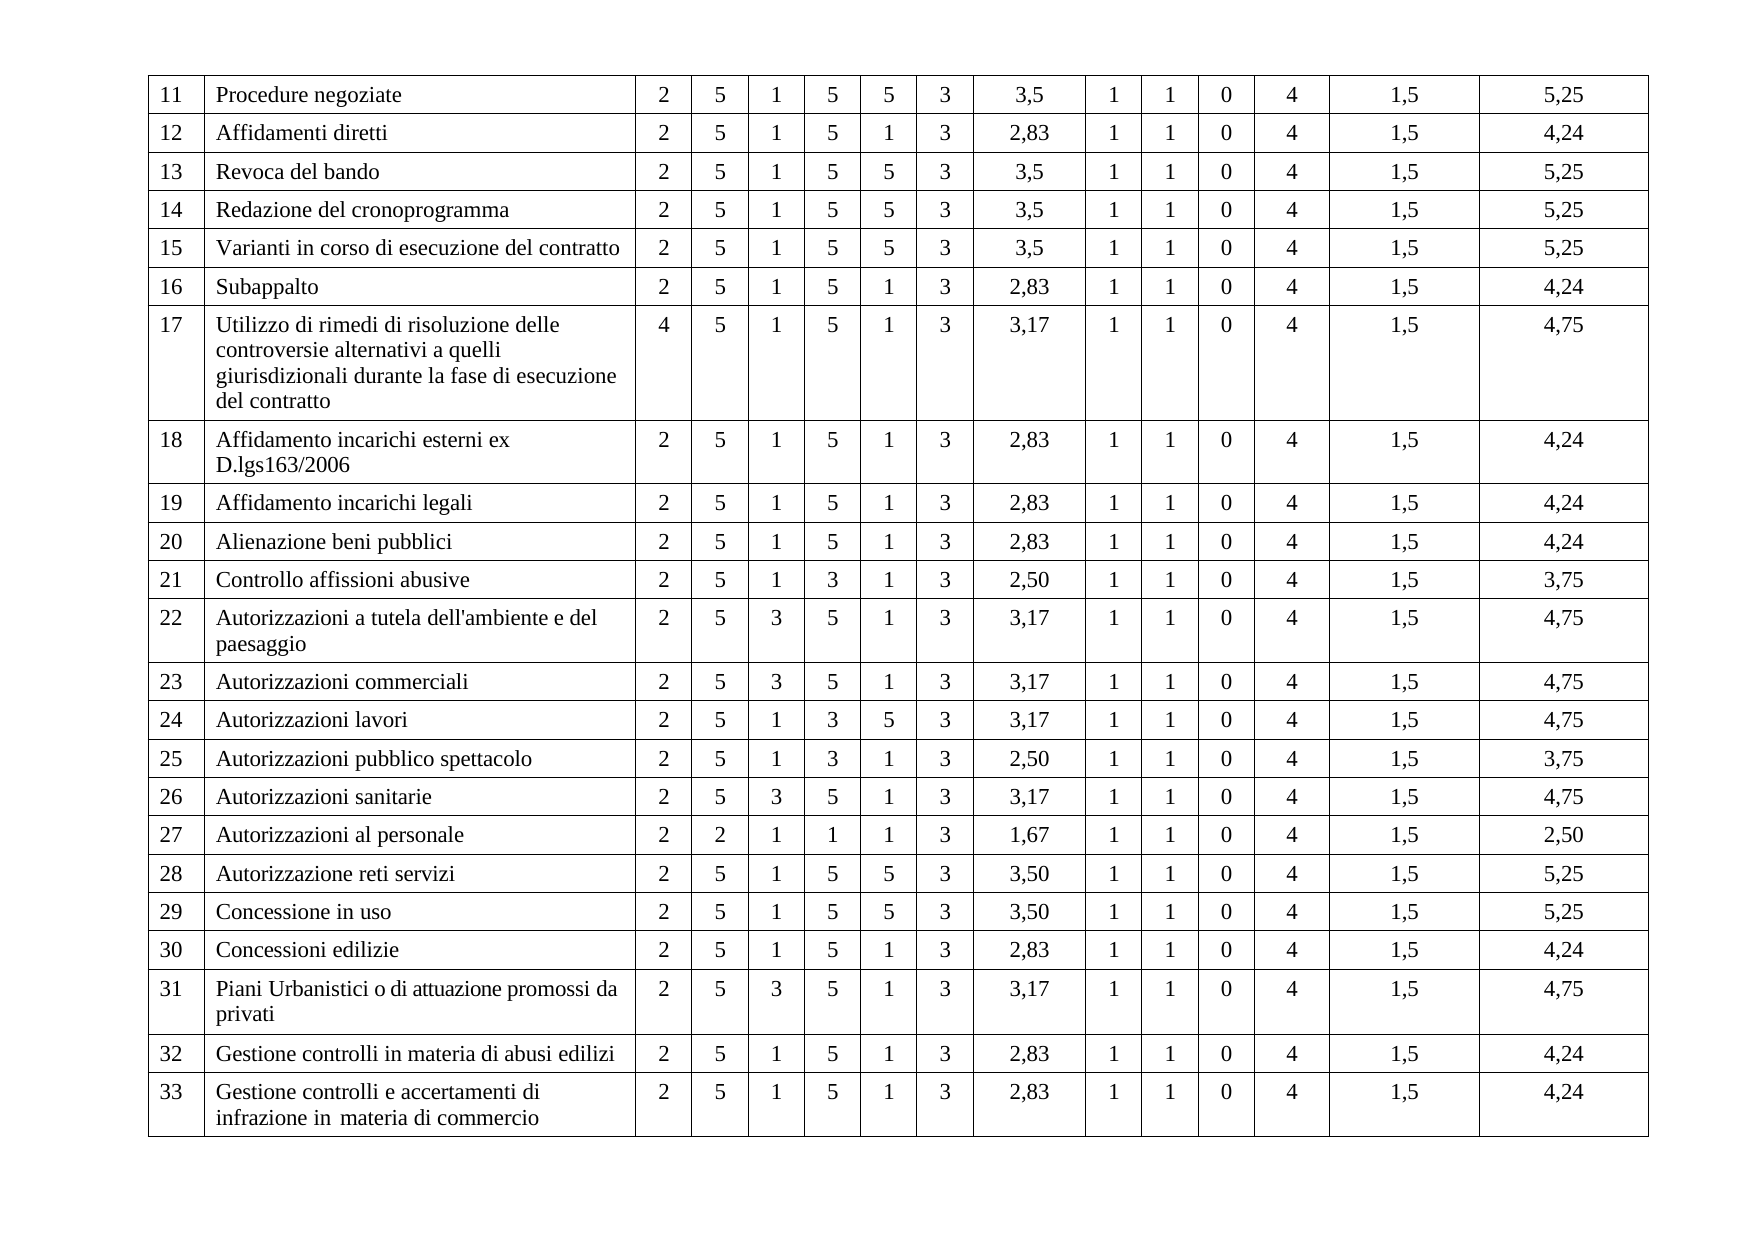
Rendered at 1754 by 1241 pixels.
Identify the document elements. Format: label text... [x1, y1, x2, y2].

table_cell 5 [805, 268, 860, 305]
table_cell 1 [1142, 229, 1198, 267]
table_cell 2 [692, 816, 748, 854]
table_cell 5 [805, 523, 860, 560]
table_cell Concessione in uso [205, 893, 635, 930]
table_cell 5 [805, 229, 860, 267]
table_cell 17 [149, 306, 204, 419]
table_cell 5,25 [1480, 229, 1648, 267]
table_cell 5 [692, 599, 748, 662]
table_cell 5 [692, 1035, 748, 1072]
table_cell 3 [917, 970, 973, 1034]
table_cell 0 [1199, 970, 1254, 1034]
table_cell 5 [805, 599, 860, 662]
table_cell 4 [1255, 893, 1329, 930]
table_cell 5 [805, 893, 860, 930]
table_cell Affidamento incarichi legali [205, 484, 635, 522]
table_cell 4,75 [1480, 306, 1648, 419]
table_cell 4 [1255, 523, 1329, 560]
table_cell 1 [1086, 484, 1141, 522]
table_cell 3,17 [974, 778, 1085, 815]
table_cell 1 [1086, 931, 1141, 969]
table_cell 4 [1255, 268, 1329, 305]
table_cell 2 [636, 816, 691, 854]
table_cell 5 [692, 523, 748, 560]
table_cell 4,75 [1480, 701, 1648, 739]
table_cell 1 [1142, 421, 1198, 483]
table_cell 1 [749, 855, 804, 892]
table_cell 2 [636, 1073, 691, 1136]
table_cell 4 [1255, 970, 1329, 1034]
table_cell 2 [636, 191, 691, 228]
table_cell 1 [1142, 778, 1198, 815]
table_cell 5 [692, 701, 748, 739]
table_cell 4 [1255, 855, 1329, 892]
table_cell 4 [1255, 484, 1329, 522]
table_cell 1 [749, 1035, 804, 1072]
table_cell 5 [692, 191, 748, 228]
table_cell 5 [861, 701, 916, 739]
table_cell 3,17 [974, 701, 1085, 739]
table_cell 33 [149, 1073, 204, 1136]
table_cell 5 [692, 561, 748, 598]
table_cell 1 [1142, 970, 1198, 1034]
table_cell 20 [149, 523, 204, 560]
table_cell 0 [1199, 931, 1254, 969]
table_cell Alienazione beni pubblici [205, 523, 635, 560]
table_cell 1 [749, 306, 804, 419]
table_cell 1 [1086, 778, 1141, 815]
table_cell 1 [749, 191, 804, 228]
table_cell 3 [749, 778, 804, 815]
table_cell 2,83 [974, 421, 1085, 483]
table_cell 3 [917, 484, 973, 522]
table_cell Autorizzazioni sanitarie [205, 778, 635, 815]
table_cell 0 [1199, 523, 1254, 560]
table_cell 1,5 [1330, 970, 1479, 1034]
table_cell Autorizzazioni a tutela dell'ambiente e del paesaggio [205, 599, 635, 662]
table_cell 5,25 [1480, 76, 1648, 113]
table_cell 1 [749, 421, 804, 483]
table_cell Affidamenti diretti [205, 114, 635, 152]
table_cell 0 [1199, 1035, 1254, 1072]
table_cell 1 [749, 1073, 804, 1136]
table_cell 4 [1255, 931, 1329, 969]
table_cell 5,25 [1480, 191, 1648, 228]
table_cell 1 [749, 268, 804, 305]
table_cell 27 [149, 816, 204, 854]
table_cell 4 [1255, 191, 1329, 228]
table_cell Autorizzazioni lavori [205, 701, 635, 739]
table_cell 3,75 [1480, 561, 1648, 598]
table_cell 3 [917, 268, 973, 305]
table_cell 1 [1086, 191, 1141, 228]
table_cell 3,75 [1480, 740, 1648, 777]
table_cell 3 [805, 740, 860, 777]
table_cell 3 [917, 599, 973, 662]
table_cell 1 [749, 931, 804, 969]
table_cell 1 [1086, 740, 1141, 777]
table_cell 3 [917, 421, 973, 483]
table_cell 4,24 [1480, 268, 1648, 305]
table_cell 1 [749, 76, 804, 113]
table_cell 5 [692, 970, 748, 1034]
table_cell 3 [917, 561, 973, 598]
table_cell 4,24 [1480, 1073, 1648, 1136]
table_cell 1 [1086, 599, 1141, 662]
table_cell 5 [861, 229, 916, 267]
table_cell 5 [861, 893, 916, 930]
table_cell 5 [692, 484, 748, 522]
table_cell 5 [692, 306, 748, 419]
table_cell 2 [636, 114, 691, 152]
table_cell 29 [149, 893, 204, 930]
table_cell Varianti in corso di esecuzione del contratto [205, 229, 635, 267]
table_cell 4 [1255, 561, 1329, 598]
table_cell 1 [1142, 561, 1198, 598]
table_cell 3 [917, 191, 973, 228]
table_cell 1 [861, 268, 916, 305]
table_cell 5 [805, 663, 860, 700]
table_cell 1,67 [974, 816, 1085, 854]
table_cell 2 [636, 229, 691, 267]
table_cell 1 [1142, 114, 1198, 152]
table_cell 3 [805, 701, 860, 739]
table_cell 3 [749, 599, 804, 662]
table_cell 1 [749, 484, 804, 522]
table_cell 0 [1199, 191, 1254, 228]
table_cell 1 [861, 1073, 916, 1136]
table_cell 1,5 [1330, 484, 1479, 522]
table_cell 1 [861, 970, 916, 1034]
table_cell 28 [149, 855, 204, 892]
table_cell Concessioni edilizie [205, 931, 635, 969]
table_cell 4,24 [1480, 421, 1648, 483]
table_cell 0 [1199, 421, 1254, 483]
table_cell 1,5 [1330, 816, 1479, 854]
table_cell 5 [692, 76, 748, 113]
table_cell 2,83 [974, 484, 1085, 522]
table_cell 11 [149, 76, 204, 113]
table_cell 1 [1142, 701, 1198, 739]
table_cell 18 [149, 421, 204, 483]
table_cell 5,25 [1480, 855, 1648, 892]
table_cell 15 [149, 229, 204, 267]
table_cell 1 [1086, 816, 1141, 854]
table_cell 0 [1199, 599, 1254, 662]
table_cell 5 [692, 855, 748, 892]
table_cell 0 [1199, 893, 1254, 930]
table_cell 5 [805, 76, 860, 113]
table_cell Procedure negoziate [205, 76, 635, 113]
table_cell 4 [1255, 599, 1329, 662]
table_cell 0 [1199, 740, 1254, 777]
table_cell 4 [1255, 76, 1329, 113]
table_cell 2 [636, 931, 691, 969]
table_cell 4 [1255, 740, 1329, 777]
table_cell 5 [692, 931, 748, 969]
table_cell 1 [1142, 663, 1198, 700]
table_cell 3 [917, 663, 973, 700]
table_cell Autorizzazioni pubblico spettacolo [205, 740, 635, 777]
table_cell 5 [692, 740, 748, 777]
table_cell 2 [636, 663, 691, 700]
table_cell 2 [636, 855, 691, 892]
table_cell 3,17 [974, 663, 1085, 700]
table_cell 2 [636, 153, 691, 190]
table_cell 5 [805, 484, 860, 522]
table_cell 1 [1086, 970, 1141, 1034]
table_cell 1 [1142, 816, 1198, 854]
table_cell 2 [636, 740, 691, 777]
table_cell 1 [749, 229, 804, 267]
table_cell 1,5 [1330, 893, 1479, 930]
table_cell 26 [149, 778, 204, 815]
table_cell 4 [1255, 663, 1329, 700]
table_cell 1 [1086, 229, 1141, 267]
table_cell 1 [861, 306, 916, 419]
table_cell 0 [1199, 268, 1254, 305]
table_cell 1,5 [1330, 599, 1479, 662]
table_cell 4 [1255, 1073, 1329, 1136]
table_cell 2,50 [974, 740, 1085, 777]
table_cell Revoca del bando [205, 153, 635, 190]
table_cell 1,5 [1330, 229, 1479, 267]
table_cell 3 [917, 1073, 973, 1136]
table_cell 4 [1255, 114, 1329, 152]
table_cell 4 [1255, 701, 1329, 739]
table_cell 3,17 [974, 306, 1085, 419]
table_cell 3 [917, 855, 973, 892]
table_cell 1 [1142, 523, 1198, 560]
table_cell 1 [861, 114, 916, 152]
table_cell 4,75 [1480, 778, 1648, 815]
table_cell 1 [1086, 701, 1141, 739]
table_cell 3 [917, 740, 973, 777]
table_cell 2 [636, 970, 691, 1034]
table_cell 1,5 [1330, 306, 1479, 419]
table_cell 2 [636, 523, 691, 560]
table_cell 3 [917, 229, 973, 267]
table_cell 1 [1142, 1073, 1198, 1136]
table_cell Affidamento incarichi esterni ex D.lgs163/2006 [205, 421, 635, 483]
table_cell 4,75 [1480, 663, 1648, 700]
table_cell 30 [149, 931, 204, 969]
table_cell 1 [749, 893, 804, 930]
table_cell 1 [749, 114, 804, 152]
table_cell 3 [917, 778, 973, 815]
table_cell 5 [805, 931, 860, 969]
table_cell 1,5 [1330, 1073, 1479, 1136]
table_cell 5 [805, 1035, 860, 1072]
table_cell 3 [917, 893, 973, 930]
table_cell 2 [636, 421, 691, 483]
table_cell 1 [1086, 561, 1141, 598]
table_cell 1 [861, 740, 916, 777]
table_cell 3 [917, 1035, 973, 1072]
table_cell 2 [636, 778, 691, 815]
table_cell 3 [805, 561, 860, 598]
table_cell 1,5 [1330, 855, 1479, 892]
table_cell 5 [861, 153, 916, 190]
table_cell 4,24 [1480, 1035, 1648, 1072]
table_cell 4,75 [1480, 599, 1648, 662]
table_cell 3 [917, 816, 973, 854]
table_cell 4 [1255, 421, 1329, 483]
table_cell 4 [1255, 778, 1329, 815]
table_cell 32 [149, 1035, 204, 1072]
table_cell 3 [917, 523, 973, 560]
table_cell 4 [636, 306, 691, 419]
table_cell 1,5 [1330, 1035, 1479, 1072]
table_cell 1,5 [1330, 931, 1479, 969]
table_cell 2 [636, 599, 691, 662]
table_cell 14 [149, 191, 204, 228]
table_cell 22 [149, 599, 204, 662]
table_cell 0 [1199, 114, 1254, 152]
table_cell 1,5 [1330, 663, 1479, 700]
table_cell 1 [1086, 268, 1141, 305]
table_cell 4 [1255, 153, 1329, 190]
table_cell 1 [1142, 599, 1198, 662]
table_cell 4,24 [1480, 931, 1648, 969]
table_cell 0 [1199, 561, 1254, 598]
table_cell 3 [917, 153, 973, 190]
table_cell 1,5 [1330, 740, 1479, 777]
table_cell 1 [861, 484, 916, 522]
table_cell 31 [149, 970, 204, 1034]
table_cell Controllo affissioni abusive [205, 561, 635, 598]
table_cell 3,5 [974, 229, 1085, 267]
table_cell 0 [1199, 816, 1254, 854]
table_cell 2,50 [974, 561, 1085, 598]
table_cell 2,50 [1480, 816, 1648, 854]
table_cell 4 [1255, 816, 1329, 854]
table_cell 1 [861, 778, 916, 815]
table_cell 5 [805, 306, 860, 419]
table_cell Autorizzazioni commerciali [205, 663, 635, 700]
table_cell 5 [692, 268, 748, 305]
table_cell 5 [692, 421, 748, 483]
table_cell 2 [636, 561, 691, 598]
table_cell 5 [805, 778, 860, 815]
table_cell 1 [1086, 523, 1141, 560]
table_cell 1 [1142, 191, 1198, 228]
table_cell 4 [1255, 1035, 1329, 1072]
table_cell 5 [805, 421, 860, 483]
table_cell 0 [1199, 663, 1254, 700]
table_cell 5 [805, 153, 860, 190]
table_cell 2,83 [974, 114, 1085, 152]
table_cell 5 [692, 1073, 748, 1136]
table_cell 1 [1142, 931, 1198, 969]
table_cell 2,83 [974, 523, 1085, 560]
table_cell 1 [861, 931, 916, 969]
table_cell 4,75 [1480, 970, 1648, 1034]
table_cell 5 [805, 970, 860, 1034]
table_cell 5 [805, 191, 860, 228]
table_cell 25 [149, 740, 204, 777]
table_cell 1,5 [1330, 421, 1479, 483]
table_cell 5 [692, 893, 748, 930]
table_cell 3,50 [974, 893, 1085, 930]
table_cell 1,5 [1330, 561, 1479, 598]
table_cell 1 [861, 663, 916, 700]
table_cell 23 [149, 663, 204, 700]
table_cell 21 [149, 561, 204, 598]
table_cell 0 [1199, 76, 1254, 113]
table_cell 5 [692, 153, 748, 190]
table_cell 5 [692, 229, 748, 267]
table_cell 1 [1086, 153, 1141, 190]
table_cell 3,5 [974, 191, 1085, 228]
table_cell 1,5 [1330, 76, 1479, 113]
table_cell 3,5 [974, 76, 1085, 113]
table_cell 4 [1255, 229, 1329, 267]
table_cell 5 [692, 663, 748, 700]
table_cell 1 [1086, 76, 1141, 113]
table_cell 1 [861, 1035, 916, 1072]
table_cell 0 [1199, 153, 1254, 190]
table_cell 1,5 [1330, 523, 1479, 560]
table_cell 19 [149, 484, 204, 522]
table_cell 5,25 [1480, 153, 1648, 190]
table_cell 12 [149, 114, 204, 152]
table_cell 2 [636, 701, 691, 739]
table_cell Autorizzazione reti servizi [205, 855, 635, 892]
table_cell 5 [805, 1073, 860, 1136]
table_cell 2 [636, 268, 691, 305]
table_cell 16 [149, 268, 204, 305]
table_cell 0 [1199, 701, 1254, 739]
table_cell 0 [1199, 484, 1254, 522]
table_cell 2,83 [974, 931, 1085, 969]
table_cell 1 [749, 153, 804, 190]
table_cell 3 [749, 970, 804, 1034]
table_cell Subappalto [205, 268, 635, 305]
table_cell 3,17 [974, 599, 1085, 662]
table_cell 1 [1086, 421, 1141, 483]
table_cell 1 [1142, 484, 1198, 522]
table_cell 2 [636, 76, 691, 113]
table_cell 1 [749, 561, 804, 598]
table_cell 1 [749, 523, 804, 560]
table_cell 3,17 [974, 970, 1085, 1034]
table_cell 1 [1086, 663, 1141, 700]
table_cell 0 [1199, 1073, 1254, 1136]
table_cell 1,5 [1330, 114, 1479, 152]
table_cell 4,24 [1480, 484, 1648, 522]
table_cell 0 [1199, 306, 1254, 419]
table_cell 1 [749, 740, 804, 777]
table_cell 1,5 [1330, 268, 1479, 305]
table_cell 2,83 [974, 268, 1085, 305]
table_cell 1 [1142, 1035, 1198, 1072]
table_cell 3 [917, 701, 973, 739]
table_cell 3 [917, 76, 973, 113]
table_cell Gestione controlli in materia di abusi edilizi [205, 1035, 635, 1072]
table_cell 4 [1255, 306, 1329, 419]
table_cell 1,5 [1330, 191, 1479, 228]
table_cell 2 [636, 893, 691, 930]
table_cell 3 [917, 306, 973, 419]
table_cell 1 [749, 701, 804, 739]
table_cell 1 [861, 421, 916, 483]
table_cell Autorizzazioni al personale [205, 816, 635, 854]
table_cell 5,25 [1480, 893, 1648, 930]
table_cell 1 [861, 816, 916, 854]
table_cell 1 [1142, 893, 1198, 930]
table_cell 1 [1142, 306, 1198, 419]
table_cell 3,50 [974, 855, 1085, 892]
table_cell 4,24 [1480, 523, 1648, 560]
table_cell 5 [692, 778, 748, 815]
table_cell 0 [1199, 855, 1254, 892]
table_cell 1 [1142, 740, 1198, 777]
table_cell 3 [917, 931, 973, 969]
table_cell 1 [1086, 1073, 1141, 1136]
table_cell 1,5 [1330, 153, 1479, 190]
table_cell 2 [636, 484, 691, 522]
table_cell 1 [861, 523, 916, 560]
table_cell 5 [861, 76, 916, 113]
table_cell 1 [1142, 76, 1198, 113]
table_cell 1 [861, 599, 916, 662]
table_cell 0 [1199, 229, 1254, 267]
table_cell 2,83 [974, 1073, 1085, 1136]
table_cell Gestione controlli e accertamenti di infrazione in materia di commercio [205, 1073, 635, 1136]
table_cell 1 [1086, 114, 1141, 152]
table_cell 24 [149, 701, 204, 739]
table_cell Redazione del cronoprogramma [205, 191, 635, 228]
table_cell 1 [1142, 268, 1198, 305]
table_cell 1 [1142, 153, 1198, 190]
table_cell 5 [805, 855, 860, 892]
table_cell 5 [805, 114, 860, 152]
table_cell 1 [749, 816, 804, 854]
table_cell 4,24 [1480, 114, 1648, 152]
table_cell 1 [1086, 306, 1141, 419]
table_cell 1 [805, 816, 860, 854]
table_cell 1 [861, 561, 916, 598]
table_cell 3 [917, 114, 973, 152]
table_cell Utilizzo di rimedi di risoluzione delle controversie alternativi a quelli giurisdizionali durante la fase di esecuzione del contratto [205, 306, 635, 419]
table_cell 1,5 [1330, 778, 1479, 815]
table_cell 13 [149, 153, 204, 190]
table_cell 3 [749, 663, 804, 700]
table_cell 1 [1142, 855, 1198, 892]
table_cell 2,83 [974, 1035, 1085, 1072]
table_cell 2 [636, 1035, 691, 1072]
table_cell 5 [861, 855, 916, 892]
table_cell 1 [1086, 893, 1141, 930]
table_cell 1 [1086, 1035, 1141, 1072]
table_cell 1,5 [1330, 701, 1479, 739]
table_cell 0 [1199, 778, 1254, 815]
table_cell Piani Urbanistici o di attuazione promossi da privati [205, 970, 635, 1034]
table_cell 3,5 [974, 153, 1085, 190]
table_cell 5 [692, 114, 748, 152]
table_cell 5 [861, 191, 916, 228]
table_cell 1 [1086, 855, 1141, 892]
